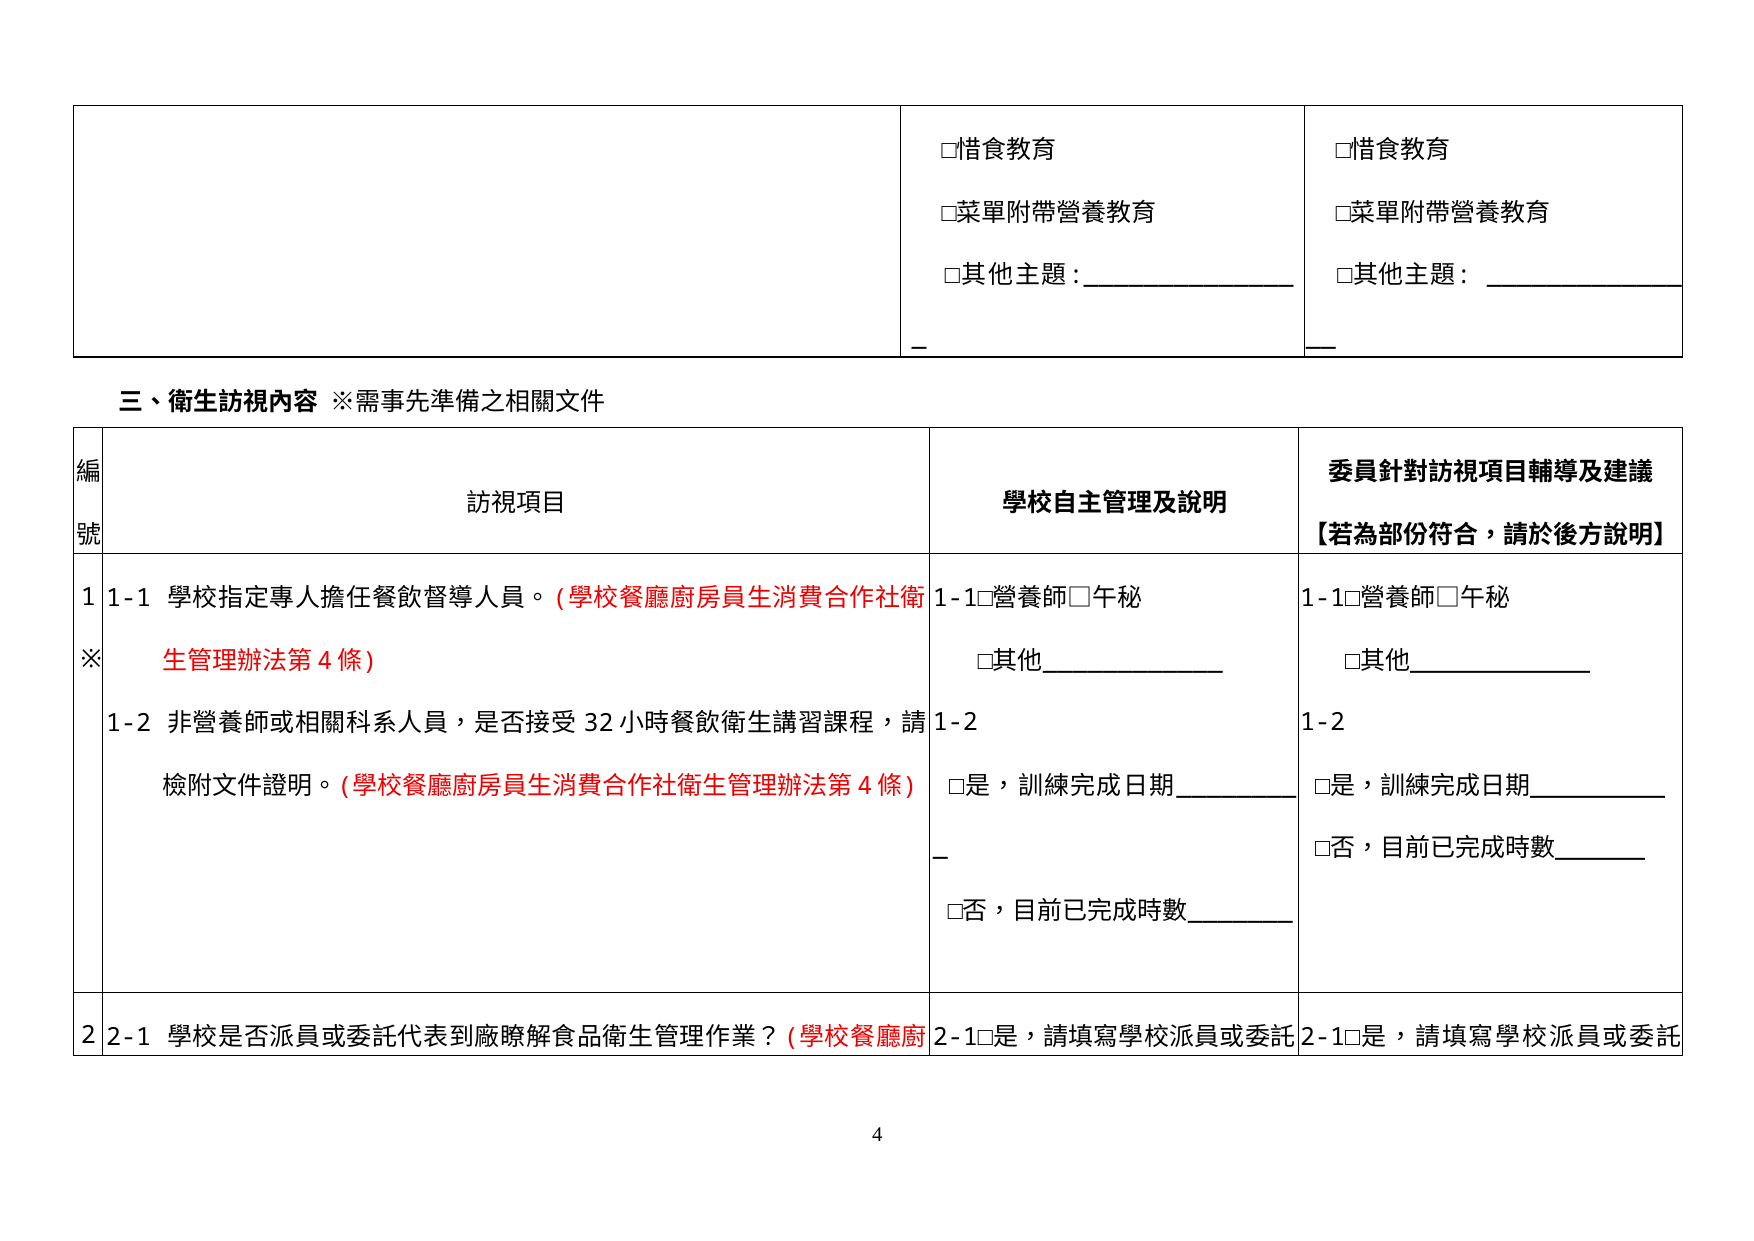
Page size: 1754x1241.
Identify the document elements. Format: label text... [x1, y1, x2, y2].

table_header 委員針對訪視項目輔導及建議 【若為部份符合，請於後方說明】 [1299, 428, 1682, 553]
table_cell 2-1□是，請填寫學校派員或委託 [930, 993, 1298, 1055]
table_cell [74, 106, 900, 356]
table_cell 1 ※ [74, 554, 102, 992]
table_header 學校自主管理及說明 [930, 428, 1298, 553]
table_cell 1-1□營養師□午秘 □其他____________ 1-2 □是，訓練完成日期_________ □否，目前已完成時數______ [1299, 554, 1682, 992]
text 三、衛生訪視內容 ※需事先準備之相關文件 [118, 383, 1636, 417]
table_cell 1-1□營養師□午秘 □其他____________ 1-2 □是，訓練完成日期_________ □否，目前已完成時數_______ [930, 554, 1298, 992]
table_cell 2-1□是，請填寫學校派員或委託 [1299, 993, 1682, 1055]
table_cell □惜食教育 □菜單附帶營養教育 □其他主題: _______________ [1305, 106, 1682, 356]
table_header 編號 [74, 428, 102, 553]
table_cell □惜食教育 □菜單附帶營養教育 □其他主題:_______________ [901, 106, 1304, 356]
table_cell 2 [74, 993, 102, 1055]
table_header 訪視項目 [103, 428, 929, 553]
table_cell 1-1 學校指定專人擔任餐飲督導人員。(學校餐廳廚房員生消費合作社衛生管理辦法第4條) 1-2 非營養師或相關科系人員，是否接受32小時餐飲衛生講習課程，請檢附文件證明。(學校餐廳廚房員生消費合作社衛生管理辦法第4條) [103, 554, 929, 992]
table_cell 2-1 學校是否派員或委託代表到廠瞭解食品衛生管理作業？(學校餐廳廚 [103, 993, 929, 1055]
